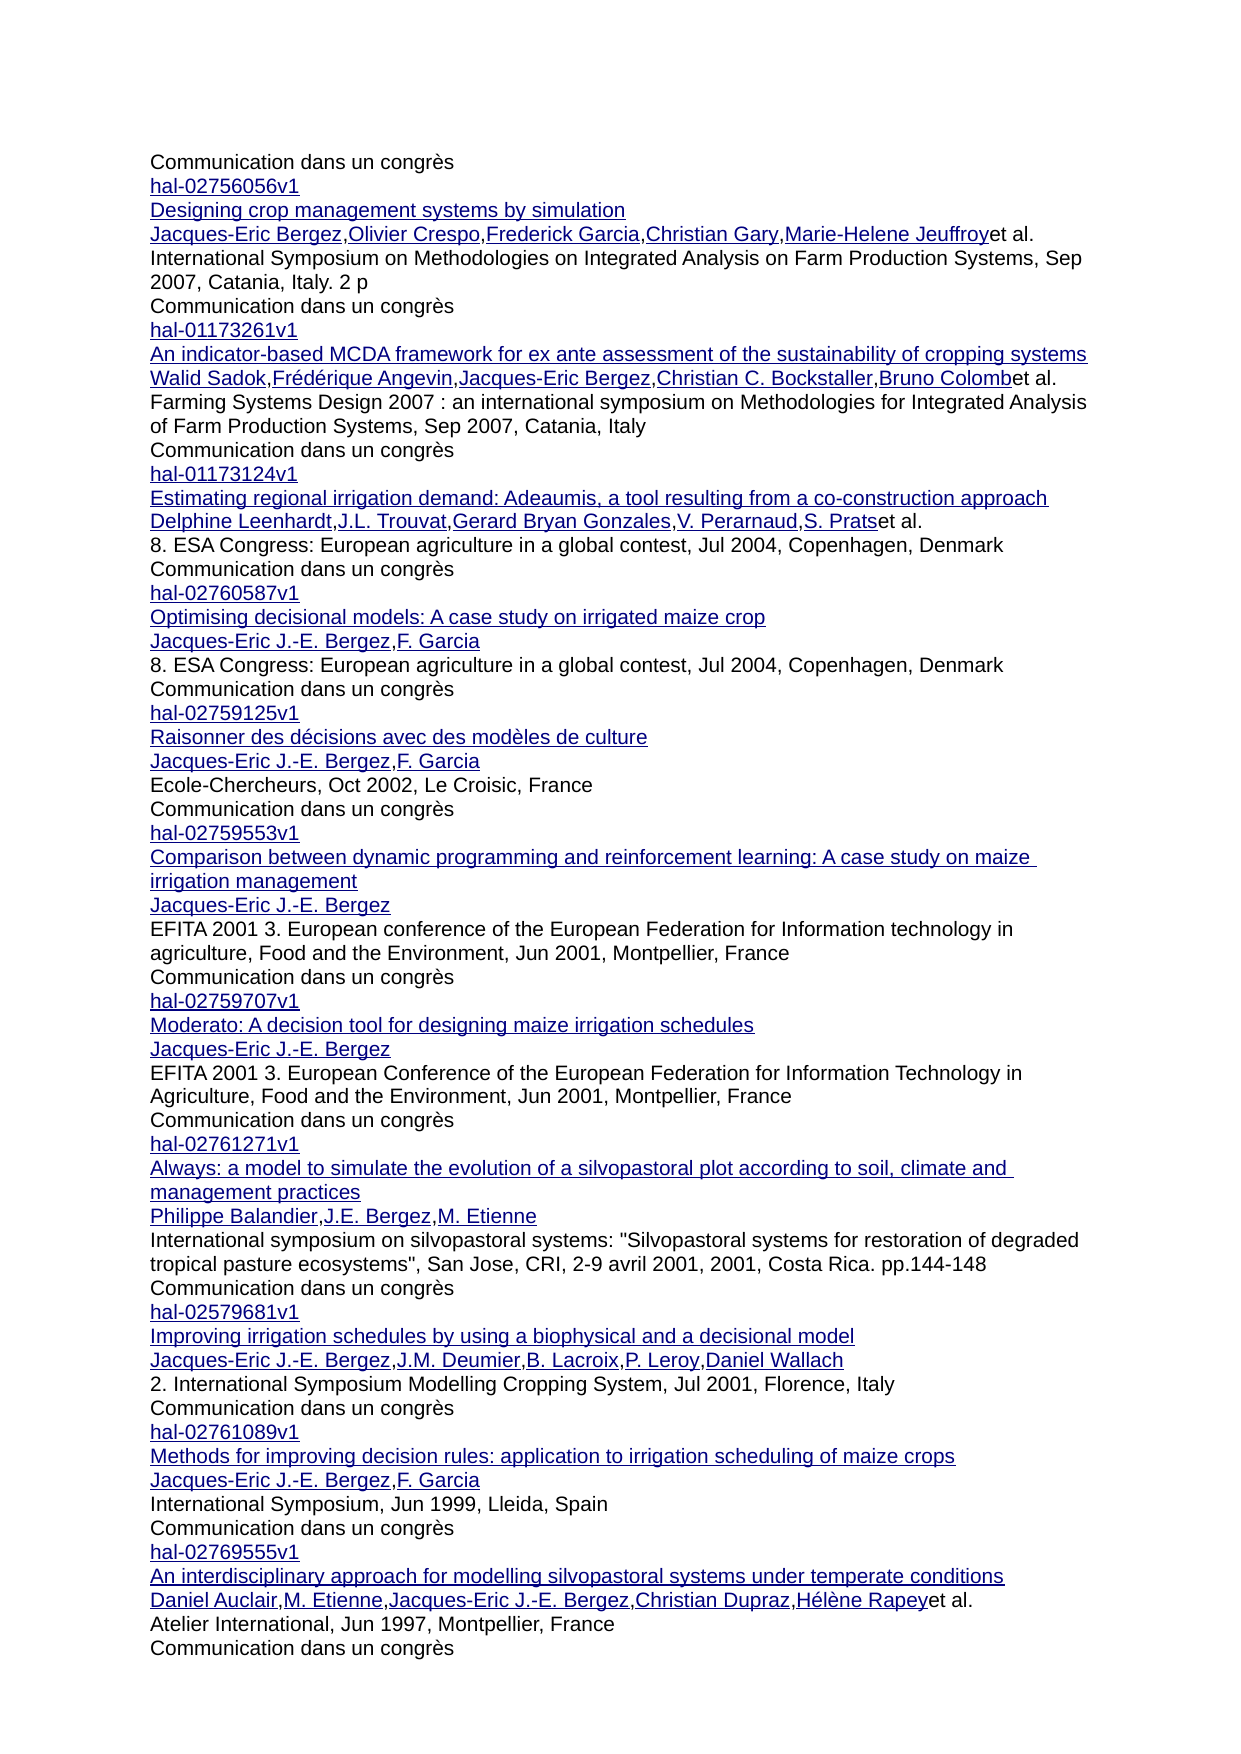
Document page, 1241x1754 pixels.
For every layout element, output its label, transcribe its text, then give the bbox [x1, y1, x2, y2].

table_cell Raisonner des décisions avec des modèles de culture Jacques-Eric J.-E. Bergez,F. Garcia Ecole-Chercheurs, Oct 2002, Le Croisic, France Communication dans un congrès hal-02759553v1 [150, 725, 1090, 845]
table_cell Optimising decisional models: A case study on irrigated maize crop Jacques-Eric J.-E. Bergez,F. Garcia 8. ESA Congress: European agriculture in a global contest, Jul 2004, Copenhagen, Denmark Communication dans un congrès hal-02759125v1 [150, 605, 1090, 725]
table_cell Communication dans un congrès hal-02756056v1 [150, 150, 1090, 198]
table_cell An indicator-based MCDA framework for ex ante assessment of the sustainability of cropping systems Walid Sadok,Frédérique Angevin,Jacques-Eric Bergez,Christian C. Bockstaller,Bruno Colombet al. Farming Systems Design 2007 : an international symposium on Methodologies for Integrated Analysis of Farm Production Systems, Sep 2007, Catania, Italy Communication dans un congrès hal-01173124v1 [150, 342, 1090, 485]
table_cell Designing crop management systems by simulation Jacques-Eric Bergez,Olivier Crespo,Frederick Garcia,Christian Gary,Marie-Helene Jeuffroyet al. International Symposium on Methodologies on Integrated Analysis on Farm Production Systems, Sep 2007, Catania, Italy. 2 p Communication dans un congrès hal-01173261v1 [150, 198, 1090, 342]
table_cell Always: a model to simulate the evolution of a silvopastoral plot according to soil, climate and management practices Philippe Balandier,J.E. Bergez,M. Etienne International symposium on silvopastoral systems: "Silvopastoral systems for restoration of degraded tropical pasture ecosystems", San Jose, CRI, 2-9 avril 2001, 2001, Costa Rica. pp.144-148 Communication dans un congrès hal-02579681v1 [150, 1156, 1090, 1324]
table_cell Moderato: A decision tool for designing maize irrigation schedules Jacques-Eric J.-E. Bergez EFITA 2001 3. European Conference of the European Federation for Information Technology in Agriculture, Food and the Environment, Jun 2001, Montpellier, France Communication dans un congrès hal-02761271v1 [150, 1013, 1090, 1156]
table_cell An interdisciplinary approach for modelling silvopastoral systems under temperate conditions Daniel Auclair,M. Etienne,Jacques-Eric J.-E. Bergez,Christian Dupraz,Hélène Rapeyet al. Atelier International, Jun 1997, Montpellier, France Communication dans un congrès [150, 1564, 1090, 1659]
table_cell Methods for improving decision rules: application to irrigation scheduling of maize crops Jacques-Eric J.-E. Bergez,F. Garcia International Symposium, Jun 1999, Lleida, Spain Communication dans un congrès hal-02769555v1 [150, 1444, 1090, 1563]
table_cell Comparison between dynamic programming and reinforcement learning: A case study on maize irrigation management Jacques-Eric J.-E. Bergez EFITA 2001 3. European conference of the European Federation for Information technology in agriculture, Food and the Environment, Jun 2001, Montpellier, France Communication dans un congrès hal-02759707v1 [150, 845, 1090, 1012]
table_cell Improving irrigation schedules by using a biophysical and a decisional model Jacques-Eric J.-E. Bergez,J.M. Deumier,B. Lacroix,P. Leroy,Daniel Wallach 2. International Symposium Modelling Cropping System, Jul 2001, Florence, Italy Communication dans un congrès hal-02761089v1 [150, 1324, 1090, 1444]
table_cell Estimating regional irrigation demand: Adeaumis, a tool resulting from a co-construction approach Delphine Leenhardt,J.L. Trouvat,Gerard Bryan Gonzales,V. Perarnaud,S. Pratset al. 8. ESA Congress: European agriculture in a global contest, Jul 2004, Copenhagen, Denmark Communication dans un congrès hal-02760587v1 [150, 485, 1090, 605]
